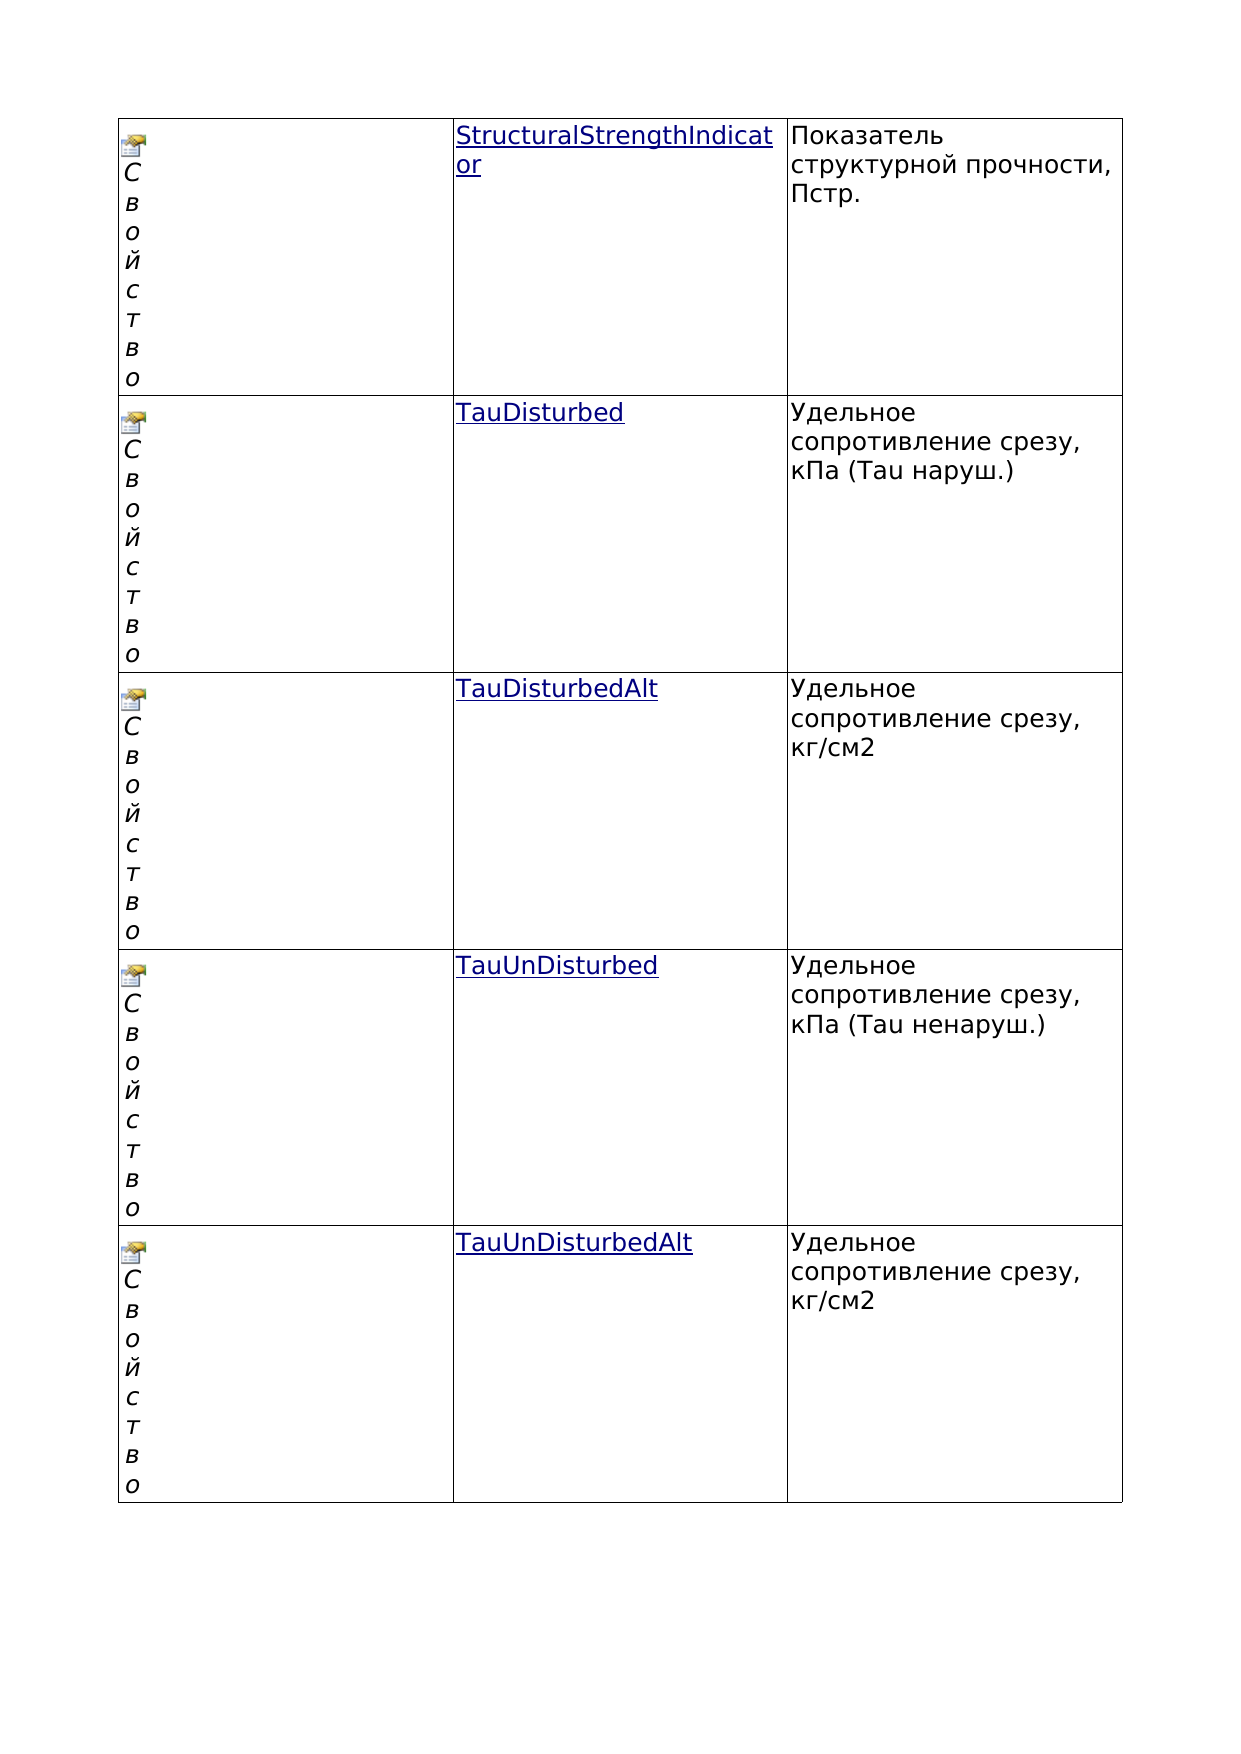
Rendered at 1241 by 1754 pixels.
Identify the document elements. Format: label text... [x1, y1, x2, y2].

table_cell Удельное сопротивление срезу, кПа (Tau ненаруш.) [788, 950, 1122, 1225]
picture [121, 963, 147, 989]
picture [121, 687, 147, 713]
picture [121, 1240, 147, 1266]
table_cell TauUnDisturbed [454, 950, 787, 1225]
table_cell Удельное сопротивление срезу, кг/см2 [788, 1226, 1122, 1502]
table_cell StructuralStrengthIndicator [454, 119, 787, 395]
table_cell TauDisturbedAlt [454, 673, 787, 948]
table_cell [119, 673, 453, 948]
table_cell [119, 950, 453, 1225]
picture [121, 410, 147, 436]
picture [121, 133, 147, 159]
table_cell TauDisturbed [454, 396, 787, 672]
table_cell Удельное сопротивление срезу, кПа (Tau наруш.) [788, 396, 1122, 672]
table_cell TauUnDisturbedAlt [454, 1226, 787, 1502]
table_cell [119, 396, 453, 672]
table_cell [119, 119, 453, 395]
table_cell [119, 1226, 453, 1502]
table_cell Удельное сопротивление срезу, кг/см2 [788, 673, 1122, 948]
table_cell Показатель структурной прочности, Пстр. [788, 119, 1122, 395]
